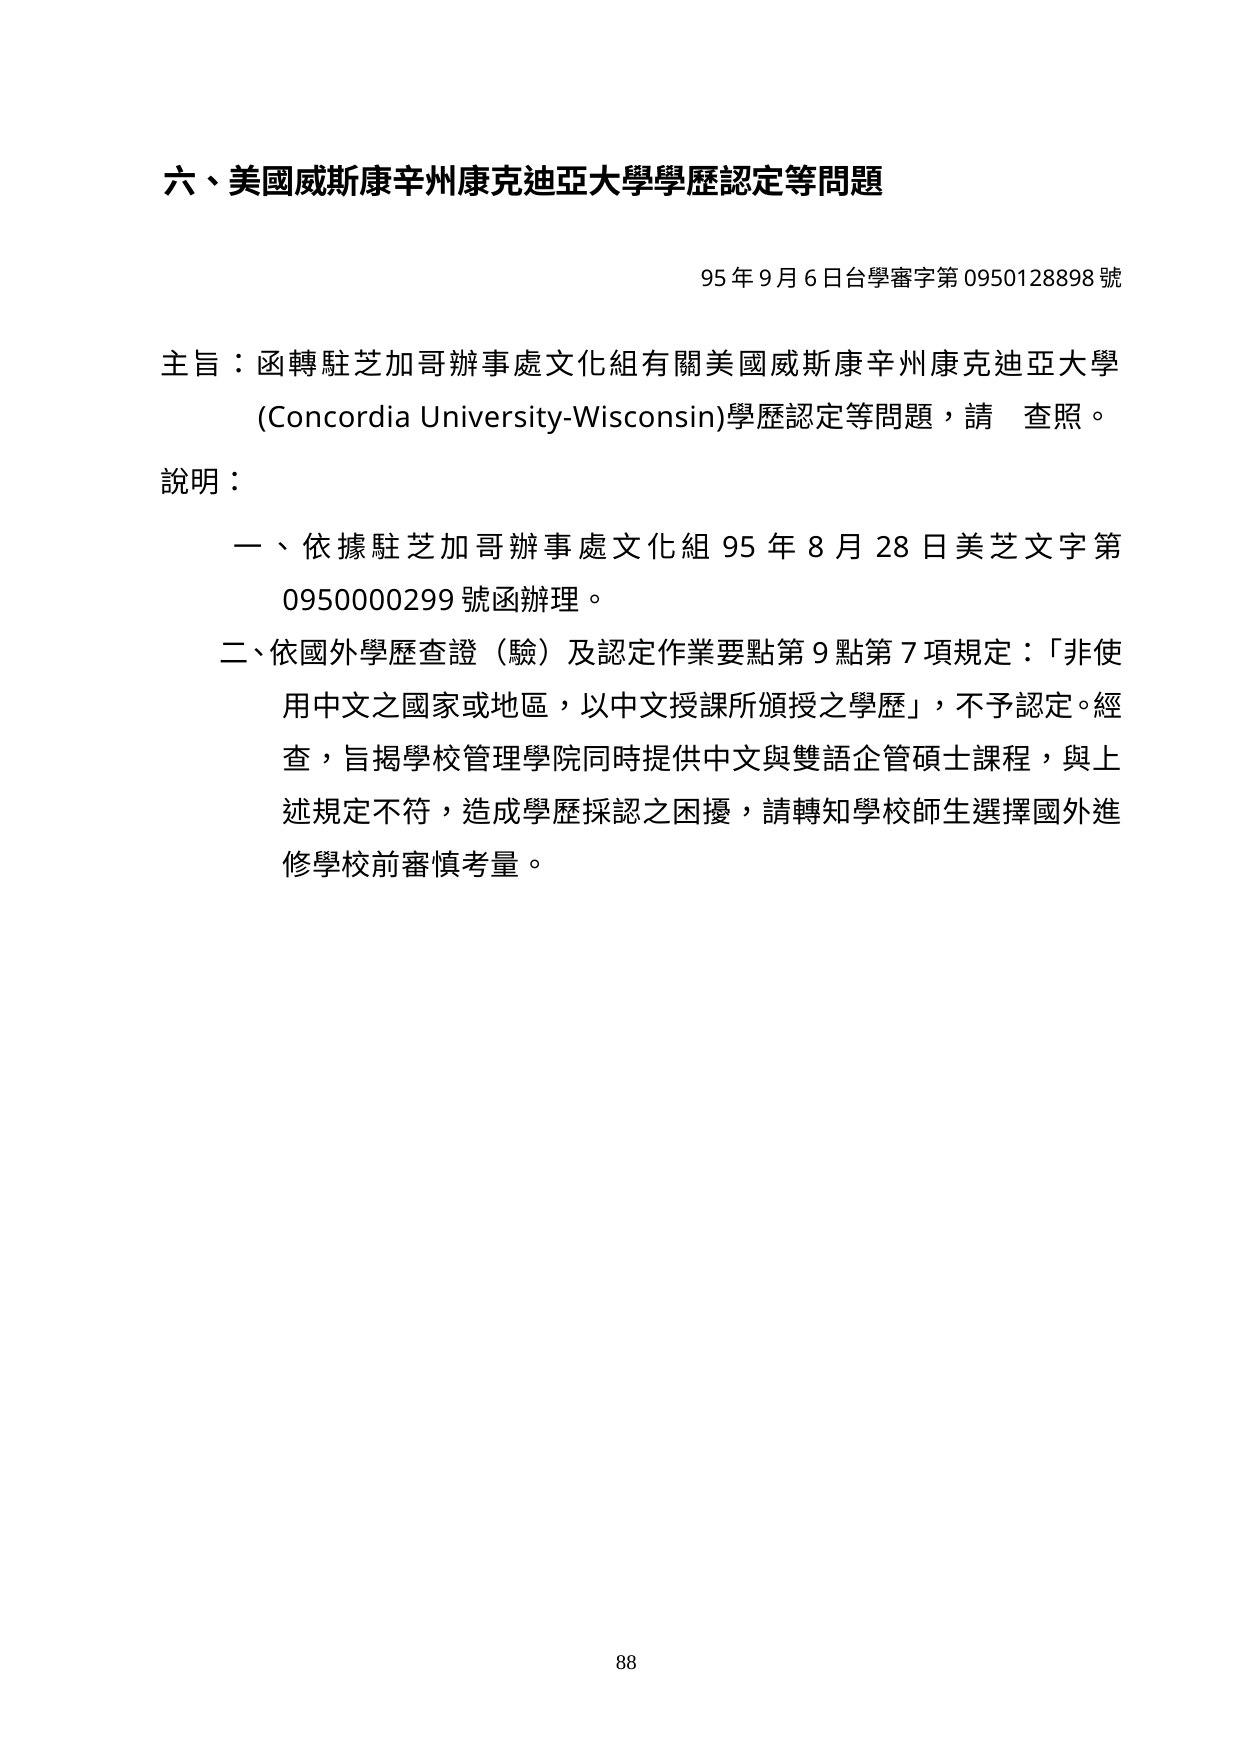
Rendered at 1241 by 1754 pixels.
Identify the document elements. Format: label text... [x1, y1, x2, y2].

subtitle 六、美國威斯康辛州康克迪亞大學學歷認定等問題 [163, 154, 1122, 203]
text 一、依據駐芝加哥辦事處文化組95年8月28日美芝文字第0950000299號函辦理。 [130, 524, 1122, 619]
text 95年9月6日台學審字第0950128898號 [130, 259, 1122, 293]
text 說明： [160, 458, 1122, 501]
text 二、依國外學歷查證（驗）及認定作業要點第9點第7項規定：「非使用中文之國家或地區，以中文授課所頒授之學歷」，不予認定。經查，旨揭學校管理學院同時提供中文與雙語企管碩士課程，與上述規定不符，造成學歷採認之困擾，請轉知學校師生選擇國外進修學校前審慎考量。 [130, 630, 1122, 883]
text 主旨：函轉駐芝加哥辦事處文化組有關美國威斯康辛州康克迪亞大學(Concordia University-Wisconsin)學歷認定等問題，請 查照。 [160, 340, 1122, 436]
